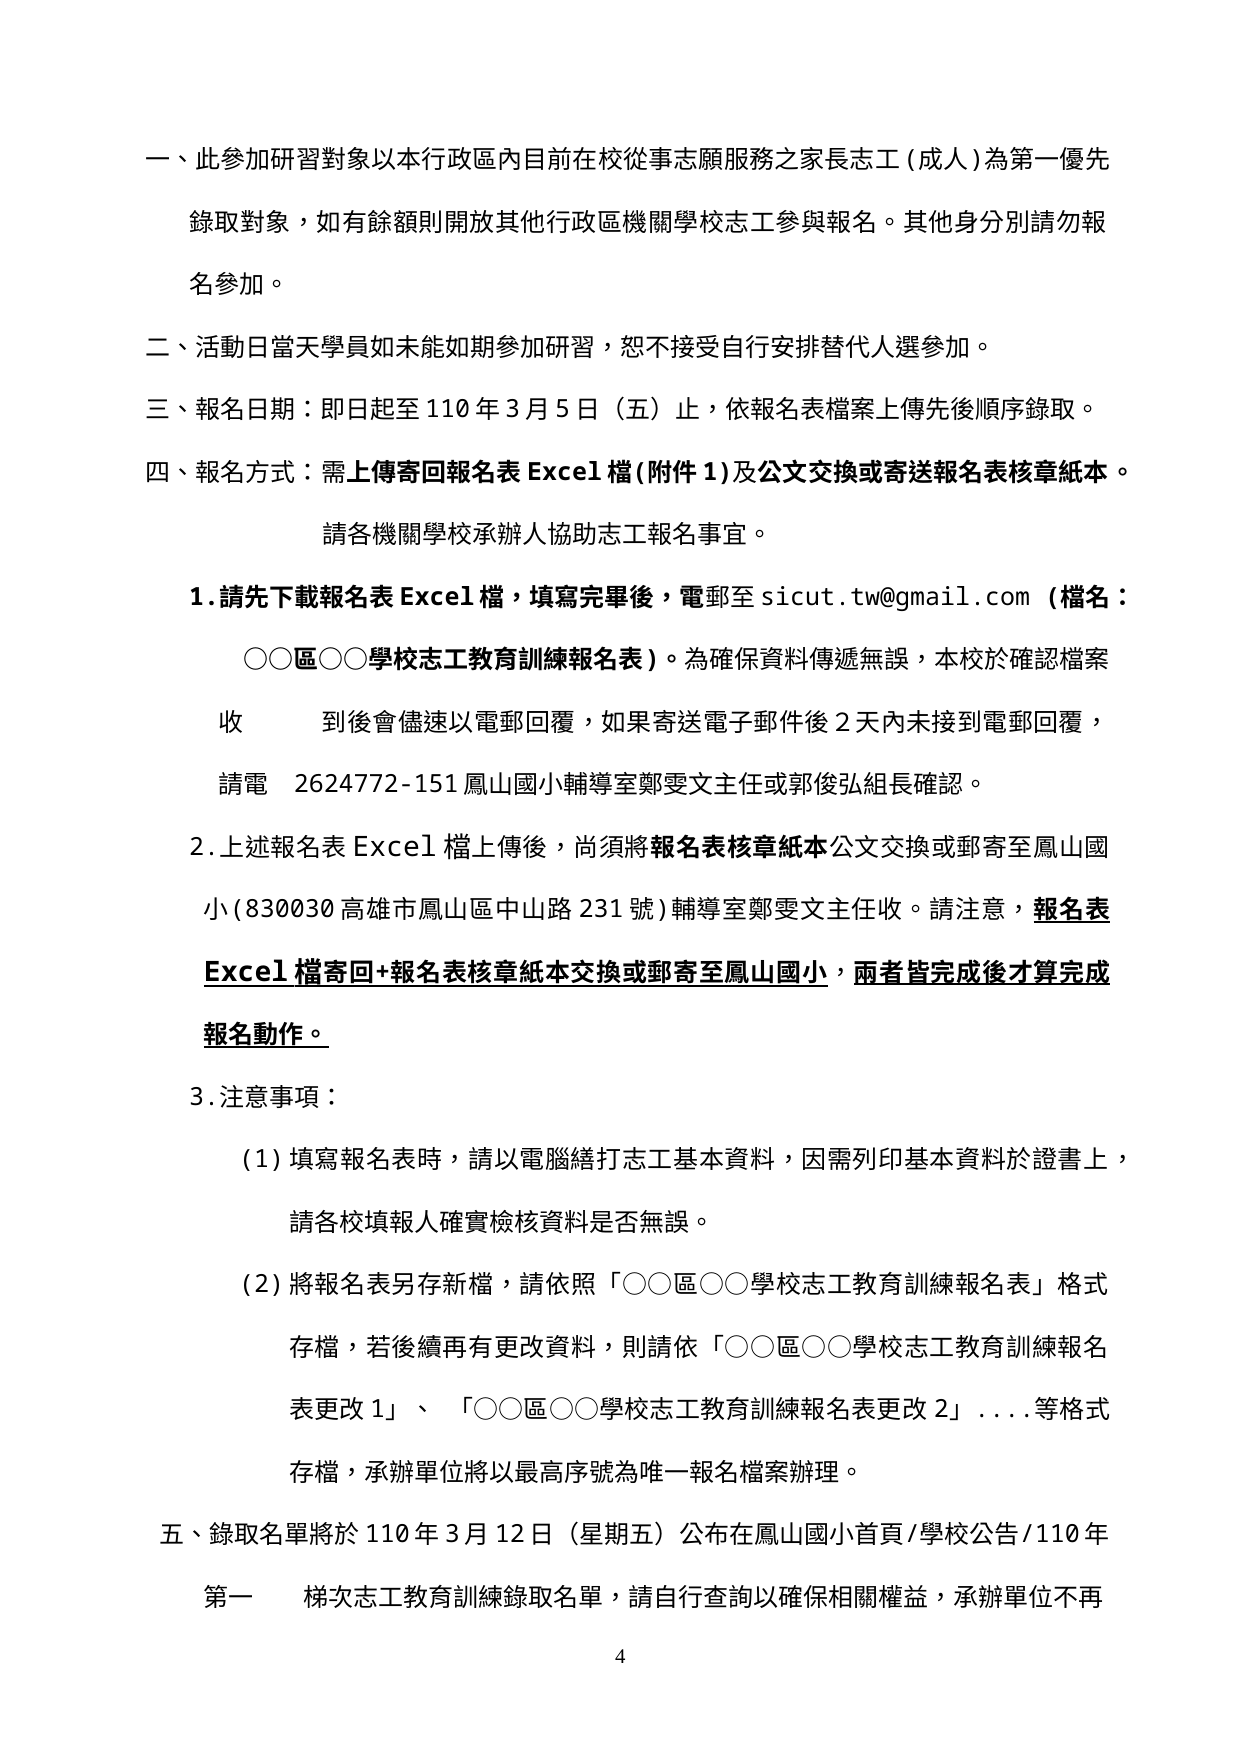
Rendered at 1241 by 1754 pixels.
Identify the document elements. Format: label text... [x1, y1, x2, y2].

list 填寫報名表時，請以電腦繕打志工基本資料，因需列印基本資料於證書上，請各校填報人確實檢核資料是否無誤。 [239, 1116, 1110, 1241]
list 將報名表另存新檔，請依照「○○區○○學校志工教育訓練報名表」格式存檔，若後續再有更改資料，則請依「○○區○○學校志工教育訓練報名表更改1」、 「○○區○○學校志工教育訓練報名表更改2」....等格式存檔，承辦單位將以最高序號為唯一報名檔案辦理。 [239, 1241, 1110, 1491]
text 二、活動日當天學員如未能如期參加研習，恕不接受自行安排替代人選參加。 [145, 304, 1110, 366]
text 一、此參加研習對象以本行政區內目前在校從事志願服務之家長志工(成人)為第一優先錄取對象，如有餘額則開放其他行政區機關學校志工參與報名。其他身分別請勿報名參加。 [145, 116, 1110, 304]
text 三、報名日期：即日起至110年3月5日（五）止，依報名表檔案上傳先後順序錄取。 [145, 366, 1110, 429]
text 3.注意事項： [189, 1054, 1110, 1116]
text 五、錄取名單將於110年3月12日（星期五）公布在鳳山國小首頁/學校公告/110年第一 梯次志工教育訓練錄取名單，請自行查詢以確保相關權益，承辦單位不再 [159, 1491, 1110, 1616]
subtitle 2.上述報名表Excel檔上傳後，尚須將報名表核章紙本公文交換或郵寄至鳳山國小(830030高雄市鳳山區中山路231號)輔導室鄭雯文主任收。請注意，報名表Excel檔寄回+報名表核章紙本交換或郵寄至鳳山國小，兩者皆完成後才算完成報名動作。 [189, 804, 1110, 1054]
text 1.請先下載報名表Excel檔，填寫完畢後，電郵至sicut.tw@gmail.com (檔名： ○○區○○學校志工教育訓練報名表)。為確保資料傳遞無誤，本校於確認檔案收 到後會儘速以電郵回覆，如果寄送電子郵件後２天內未接到電郵回覆，請電 2624772-151鳳山國小輔導室鄭雯文主任或郭俊弘組長確認。 [189, 554, 1110, 804]
text 四、報名方式：需上傳寄回報名表Excel檔(附件1)及公文交換或寄送報名表核章紙本。請各機關學校承辦人協助志工報名事宜。 [145, 429, 1110, 554]
